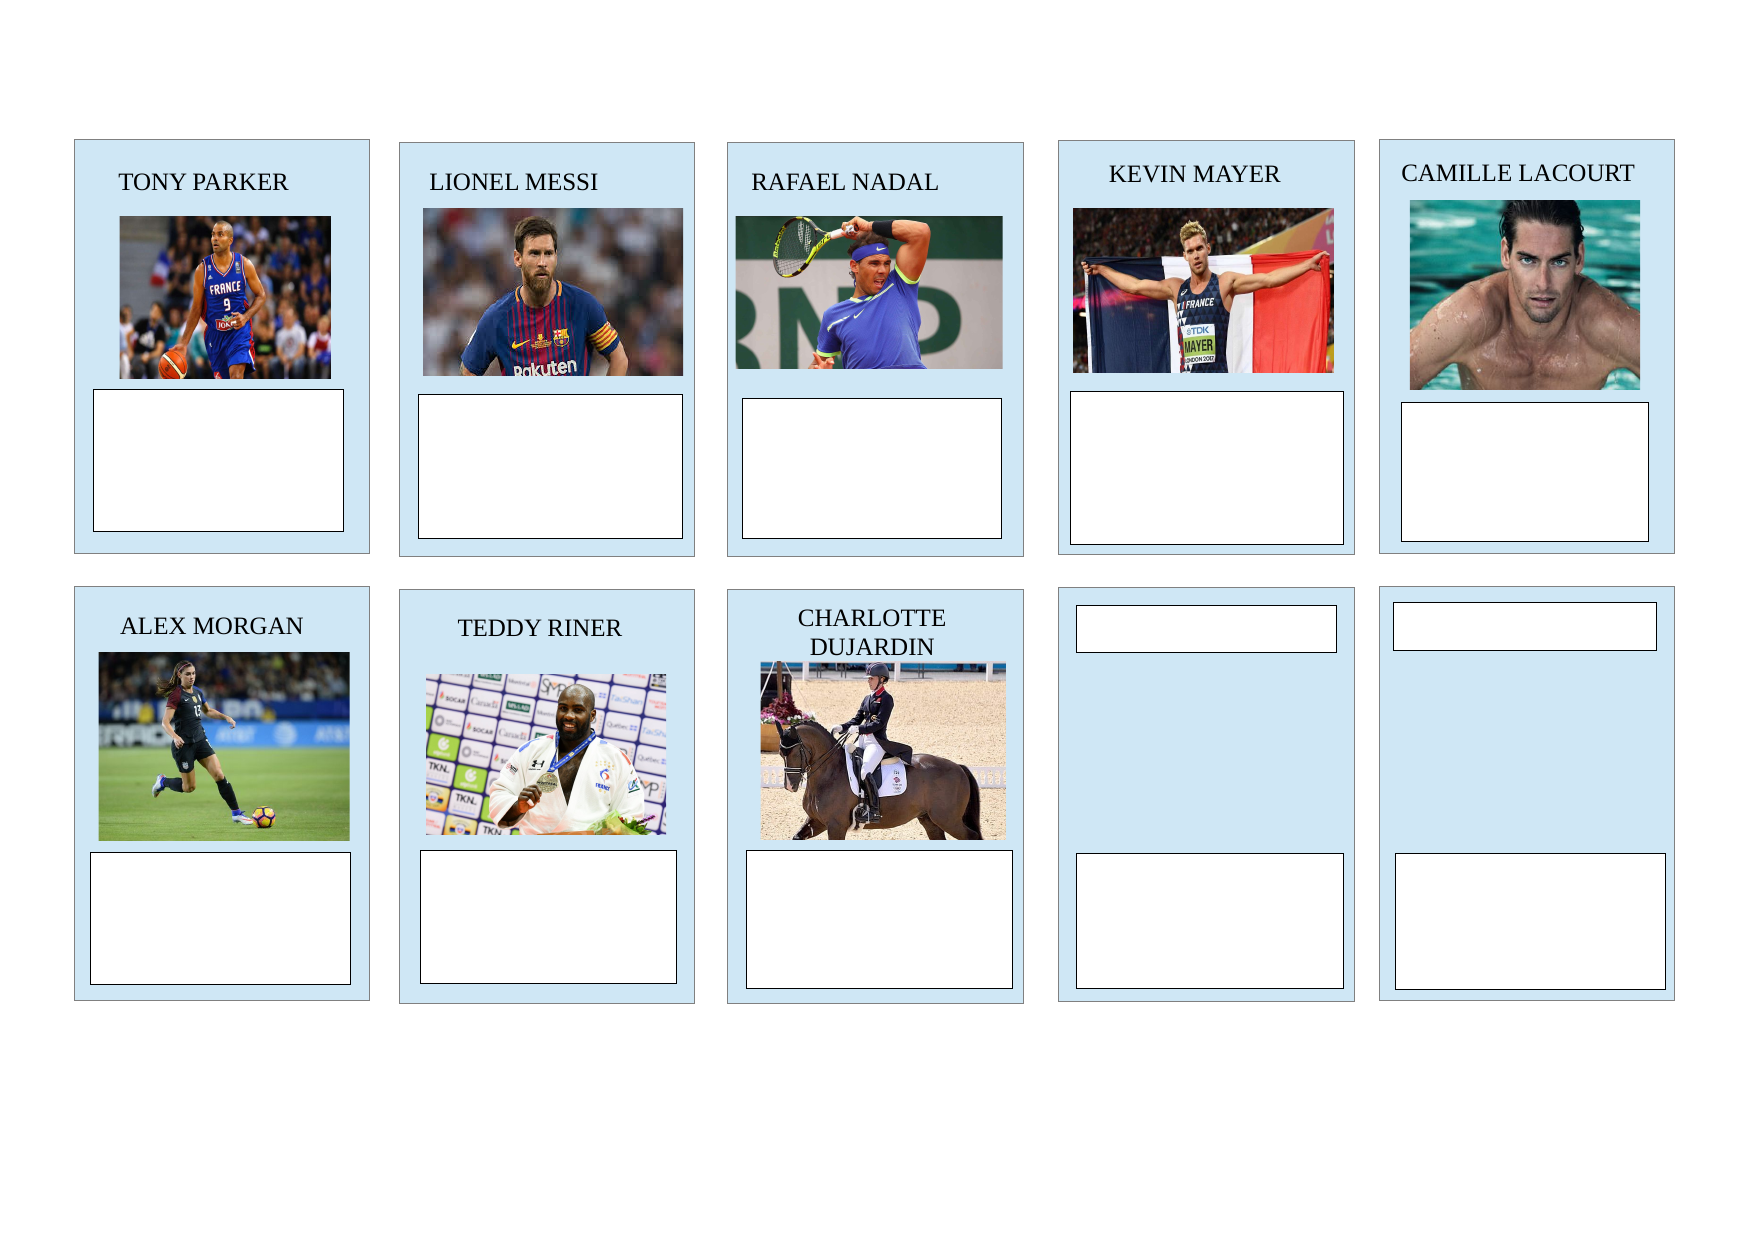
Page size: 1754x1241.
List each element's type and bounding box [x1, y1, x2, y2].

picture [760, 661, 1006, 840]
picture [426, 674, 667, 835]
picture [98, 652, 350, 841]
picture [423, 208, 684, 376]
picture [735, 216, 1003, 369]
picture [1409, 200, 1641, 390]
picture [1073, 208, 1334, 373]
picture [119, 216, 331, 379]
